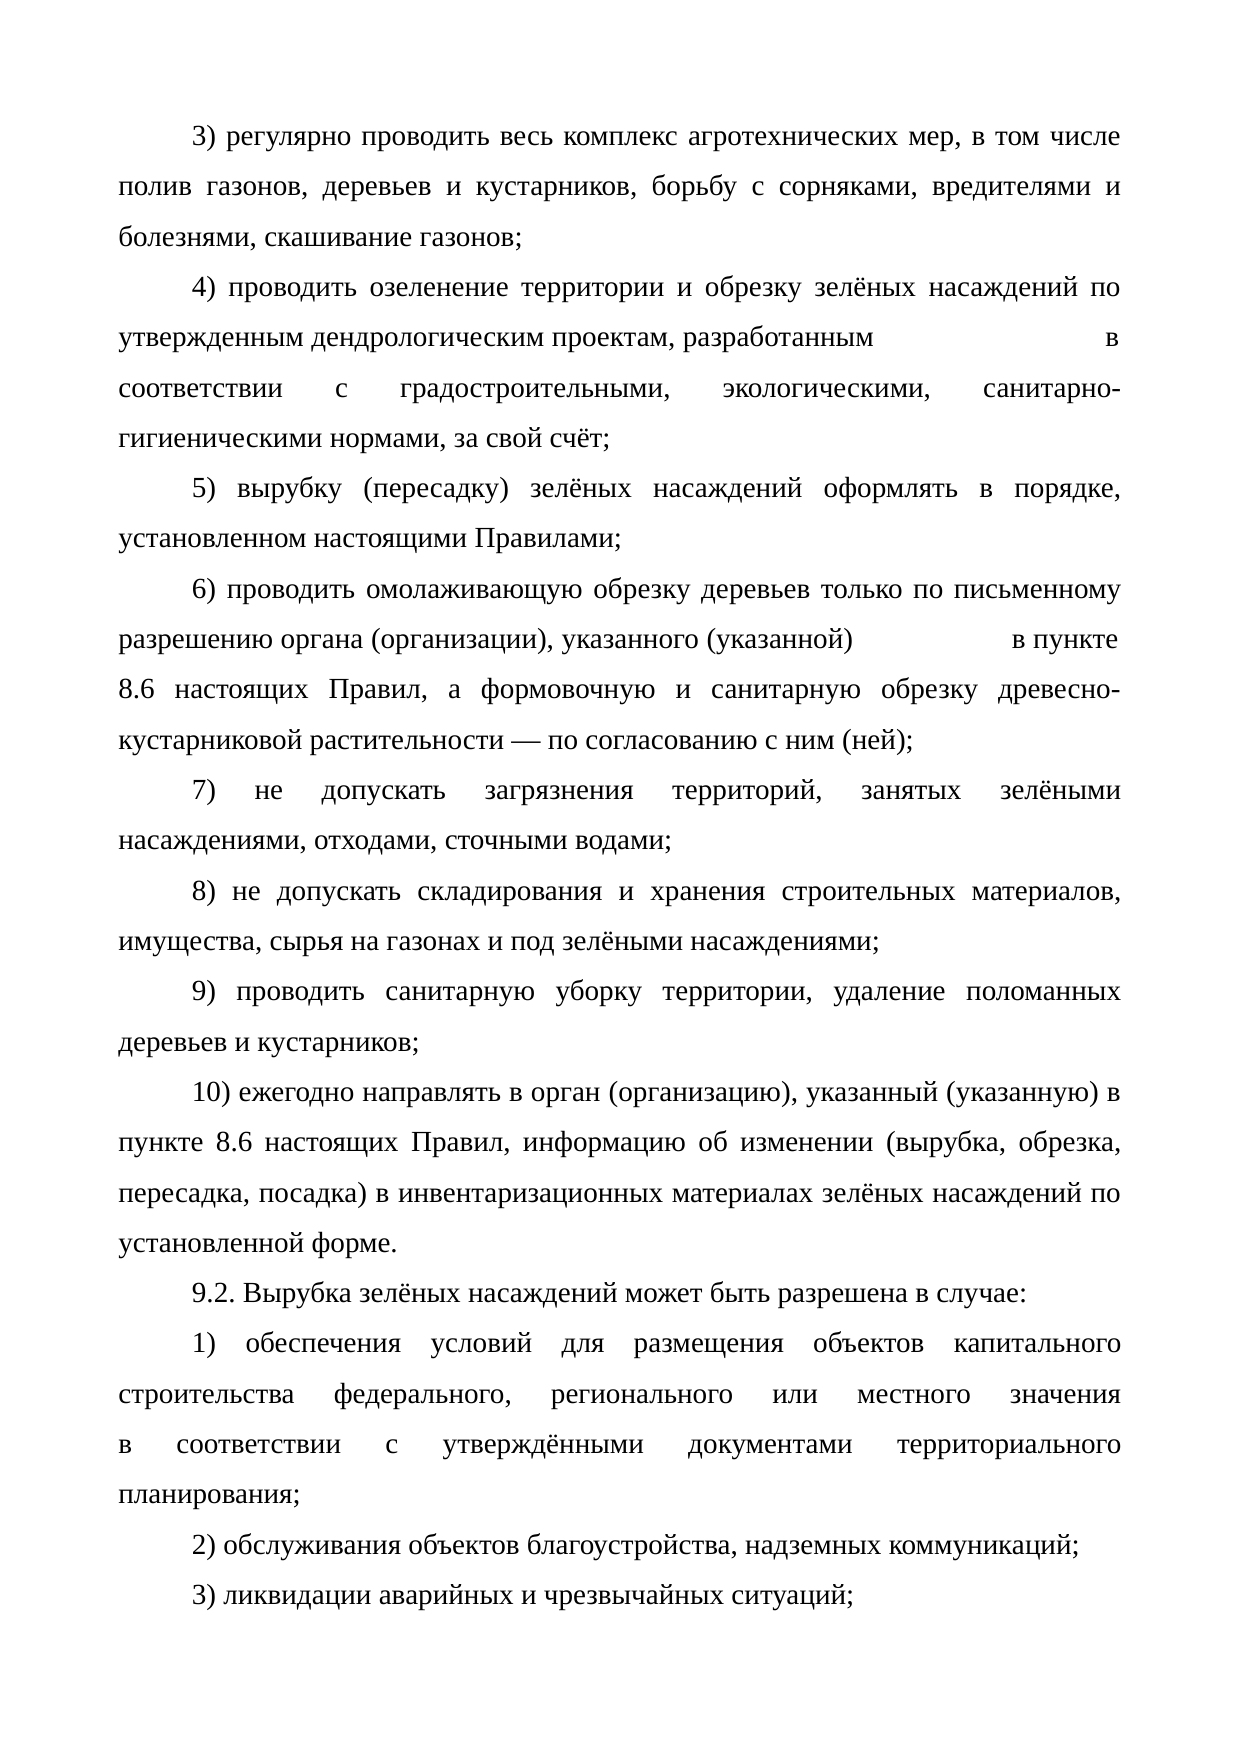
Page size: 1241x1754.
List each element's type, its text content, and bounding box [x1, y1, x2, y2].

text 5) вырубку (пересадку) зелёных насаждений оформлять в порядке, установленном настоящими Правилами; [118, 470, 1122, 554]
text 4) проводить озеленение территории и обрезку зелёных насаждений по утвержденным дендрологическим проектам, разработанным в соответствии с градостроительными, экологическими, санитарно-гигиеническими нормами, за свой счёт; [118, 269, 1122, 453]
text 9.2. Вырубка зелёных насаждений может быть разрешена в случае: [118, 1275, 1122, 1309]
text 2) обслуживания объектов благоустройства, надземных коммуникаций; [118, 1527, 1122, 1560]
text 3) ликвидации аварийных и чрезвычайных ситуаций; [118, 1577, 1122, 1611]
text 8) не допускать складирования и хранения строительных материалов, имущества, сырья на газонах и под зелёными насаждениями; [118, 873, 1122, 957]
text 1) обеспечения условий для размещения объектов капитального строительства федерального, регионального или местного значения в соответствии с утверждёнными документами территориального планирования; [118, 1326, 1122, 1510]
text 3) регулярно проводить весь комплекс агротехнических мер, в том числе полив газонов, деревьев и кустарников, борьбу с сорняками, вредителями и болезнями, скашивание газонов; [118, 118, 1122, 252]
text 6) проводить омолаживающую обрезку деревьев только по письменному разрешению органа (организации), указанного (указанной) в пункте 8.6 настоящих Правил, а формовочную и санитарную обрезку древесно-кустарниковой растительности — по согласованию с ним (ней); [118, 571, 1122, 755]
text 7) не допускать загрязнения территорий, занятых зелёными насаждениями, отходами, сточными водами; [118, 772, 1122, 856]
text 10) ежегодно направлять в орган (организацию), указанный (указанную) в пункте 8.6 настоящих Правил, информацию об изменении (вырубка, обрезка, пересадка, посадка) в инвентаризационных материалах зелёных насаждений по установленной форме. [118, 1074, 1122, 1258]
text 9) проводить санитарную уборку территории, удаление поломанных деревьев и кустарников; [118, 973, 1122, 1057]
